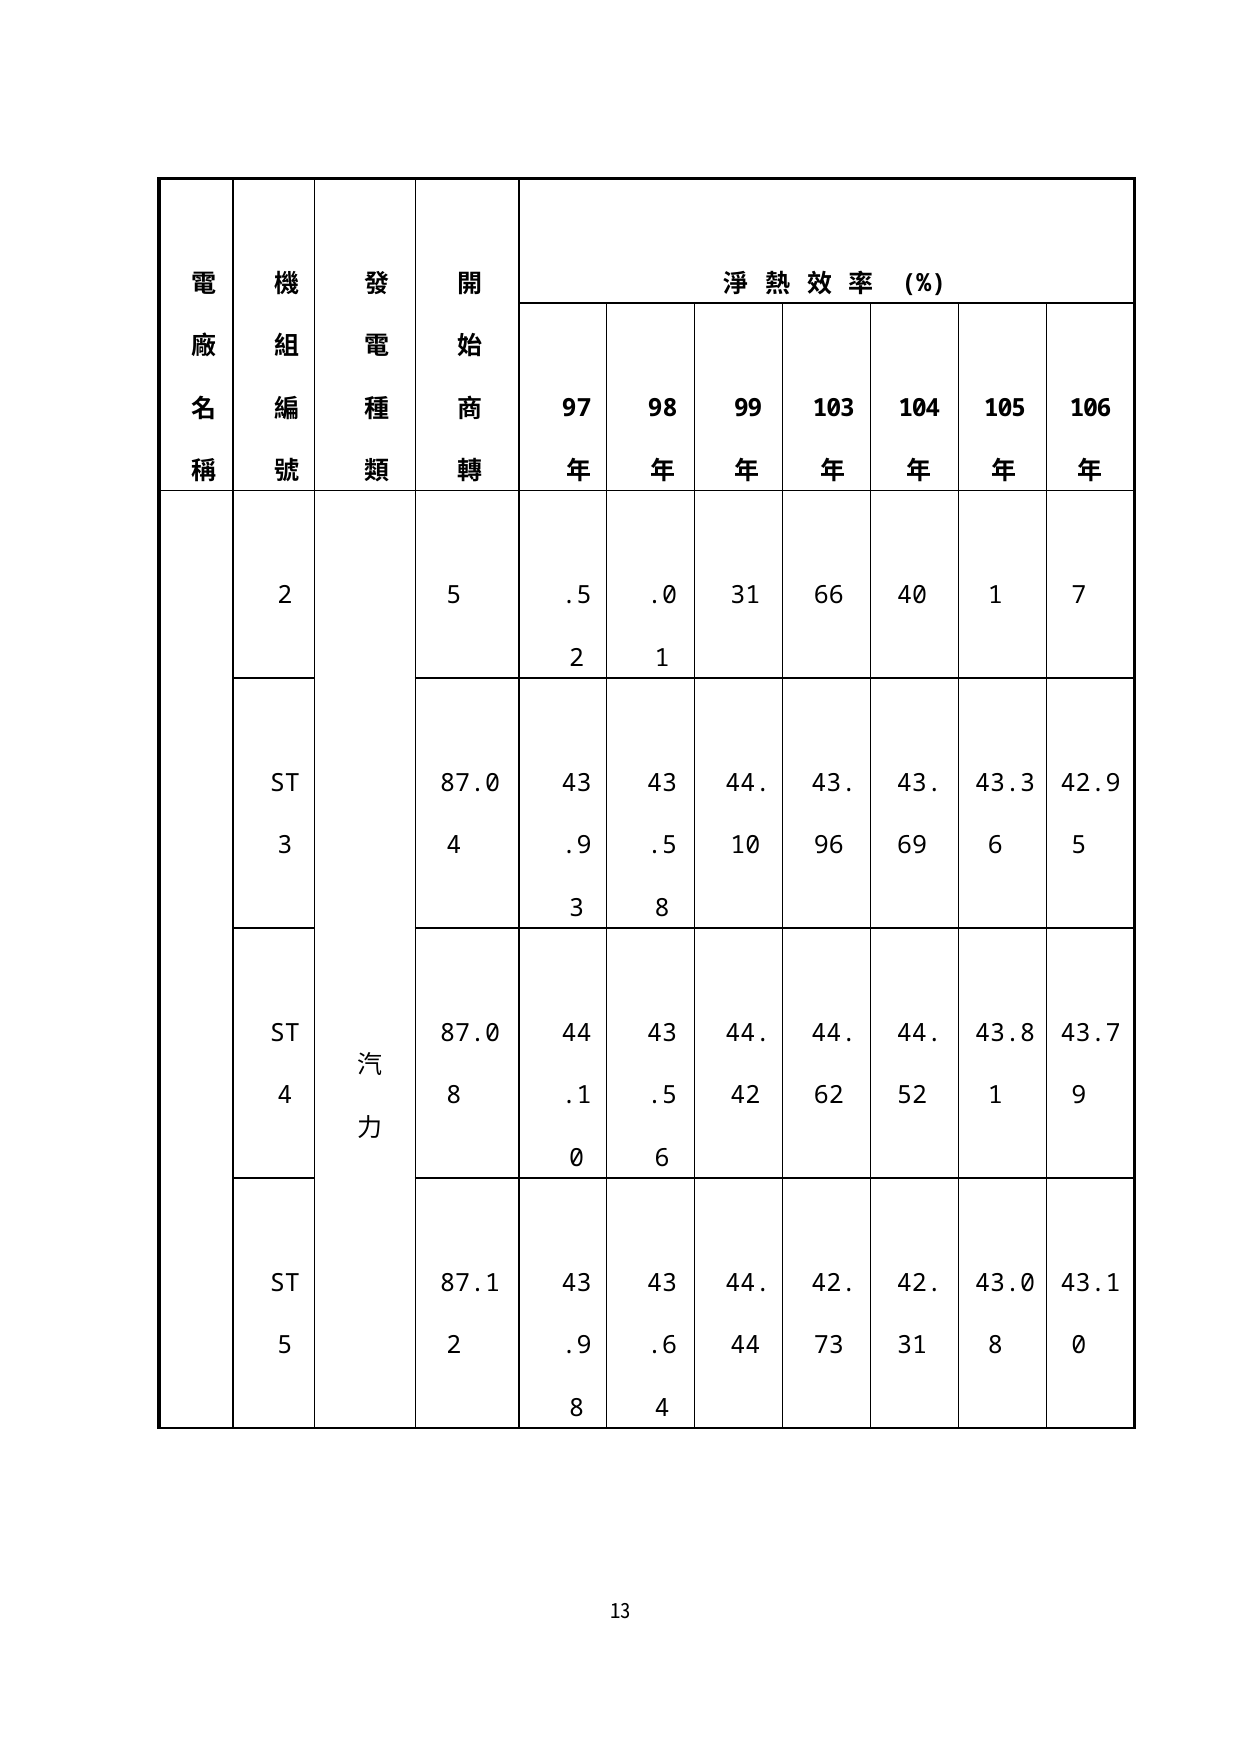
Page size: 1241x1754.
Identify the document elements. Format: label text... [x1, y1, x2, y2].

table_cell ST4 [234, 929, 314, 1177]
table_cell 103年 [783, 304, 870, 490]
table_cell 43.69 [871, 679, 958, 927]
table_header 開始商轉年月 [416, 180, 518, 490]
table_cell 43.98 [520, 1179, 606, 1427]
table_cell 44.42 [695, 929, 782, 1177]
table_cell 5 [416, 491, 518, 677]
table_cell 43.79 [1047, 929, 1133, 1177]
table_cell 105年 [959, 304, 1046, 490]
table_cell 66 [783, 491, 870, 677]
table_cell 44.52 [871, 929, 958, 1177]
table_cell 106年 [1047, 304, 1133, 490]
table_cell 99年 [695, 304, 782, 490]
table_cell 87.04 [416, 679, 518, 927]
table_header 淨熱效率(%) [520, 180, 1133, 302]
table_cell 2 [234, 491, 314, 677]
table_cell 43.10 [1047, 1179, 1133, 1427]
table_header 電廠 名稱 [161, 180, 232, 490]
table_cell 44.10 [520, 929, 606, 1177]
table_cell 87.12 [416, 1179, 518, 1427]
table_cell 44.62 [783, 929, 870, 1177]
table_cell 44.44 [695, 1179, 782, 1427]
table_cell 44.10 [695, 679, 782, 927]
table_cell 43.56 [607, 929, 694, 1177]
table_cell ST5 [234, 1179, 314, 1427]
table_cell 40 [871, 491, 958, 677]
table_cell 汽力 [315, 491, 415, 1427]
table_cell 43.08 [959, 1179, 1046, 1427]
table_header 機組編號 [234, 180, 314, 490]
table_cell 1 [959, 491, 1046, 677]
table_cell 43.36 [959, 679, 1046, 927]
table_cell 98年 [607, 304, 694, 490]
table_cell 43.64 [607, 1179, 694, 1427]
table_cell 42.95 [1047, 679, 1133, 927]
table_cell .01 [607, 491, 694, 677]
table_cell 31 [695, 491, 782, 677]
table_cell [161, 491, 232, 1427]
table_cell 42.73 [783, 1179, 870, 1427]
table_cell 43.96 [783, 679, 870, 927]
table_cell 43.81 [959, 929, 1046, 1177]
table_cell 42.31 [871, 1179, 958, 1427]
table_cell 87.08 [416, 929, 518, 1177]
table_cell 97年 [520, 304, 606, 490]
table_cell ST3 [234, 679, 314, 927]
table_cell 43.58 [607, 679, 694, 927]
table_header 發電 種類 [315, 180, 415, 490]
table_cell 7 [1047, 491, 1133, 677]
table_cell 43.93 [520, 679, 606, 927]
table_cell .52 [520, 491, 606, 677]
table_cell 104年 [871, 304, 958, 490]
